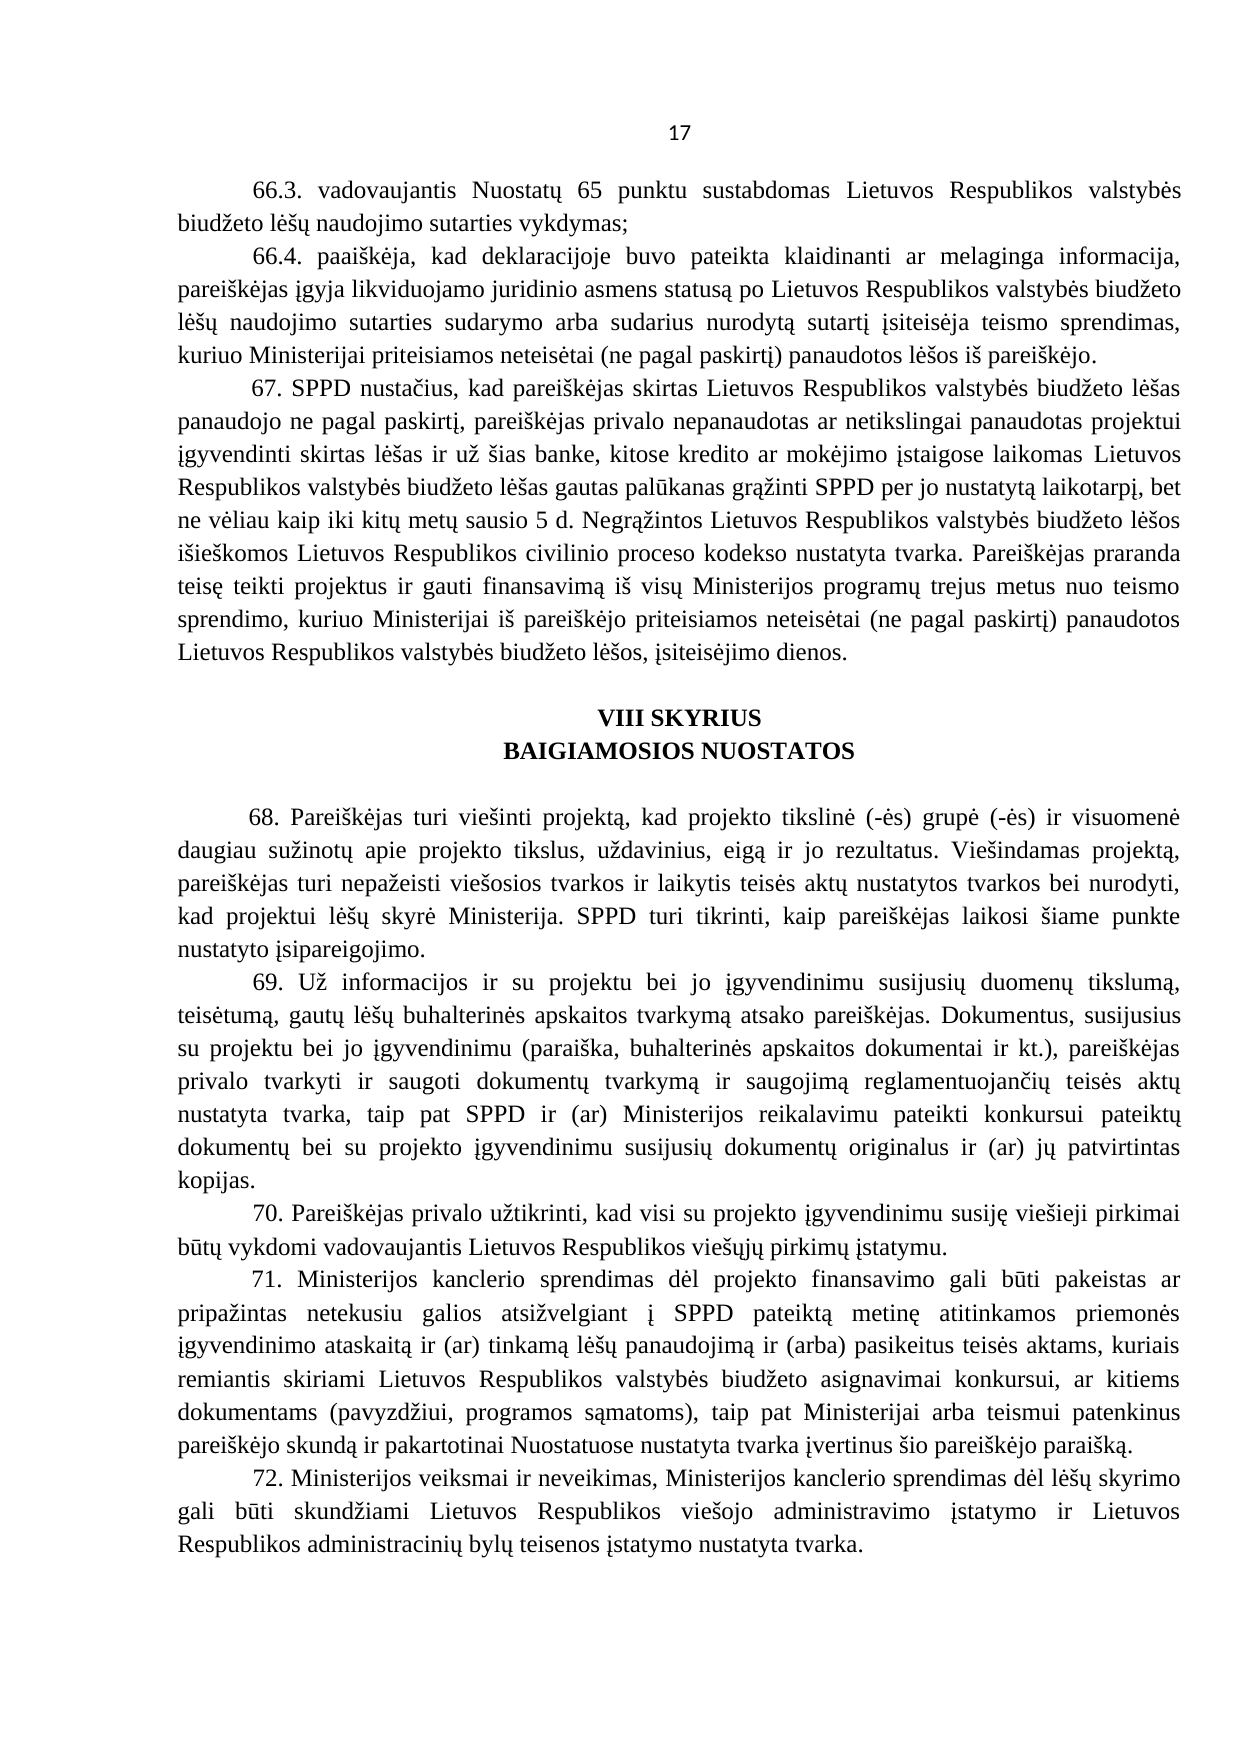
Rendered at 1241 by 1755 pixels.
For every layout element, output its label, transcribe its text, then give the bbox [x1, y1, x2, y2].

text 68. Pareiškėjas turi viešinti projektą, kad projekto tikslinė (-ės) grupė (-ės) ir visuomenė daugiau sužinotų apie projekto tikslus, uždavinius, eigą ir jo rezultatus. Viešindamas projektą, pareiškėjas turi nepažeisti viešosios tvarkos ir laikytis teisės aktų nustatytos tvarkos bei nurodyti, kad projektui lėšų skyrė Ministerija. SPPD turi tikrinti, kaip pareiškėjas laikosi šiame punkte nustatyto įsipareigojimo. [177, 802, 1181, 963]
text 67. SPPD nustačius, kad pareiškėjas skirtas Lietuvos Respublikos valstybės biudžeto lėšas panaudojo ne pagal paskirtį, pareiškėjas privalo nepanaudotas ar netikslingai panaudotas projektui įgyvendinti skirtas lėšas ir už šias banke, kitose kredito ar mokėjimo įstaigose laikomas Lietuvos Respublikos valstybės biudžeto lėšas gautas palūkanas grąžinti SPPD per jo nustatytą laikotarpį, bet ne vėliau kaip iki kitų metų sausio 5 d. Negrąžintos Lietuvos Respublikos valstybės biudžeto lėšos išieškomos Lietuvos Respublikos civilinio proceso kodekso nustatyta tvarka. Pareiškėjas praranda teisę teikti projektus ir gauti finansavimą iš visų Ministerijos programų trejus metus nuo teismo sprendimo, kuriuo Ministerijai iš pareiškėjo priteisiamos neteisėtai (ne pagal paskirtį) panaudotos Lietuvos Respublikos valstybės biudžeto lėšos, įsiteisėjimo dienos. [177, 373, 1181, 666]
text BAIGIAMOSIOS NUOSTATOS [177, 736, 1181, 765]
text 72. Ministerijos veiksmai ir neveikimas, Ministerijos kanclerio sprendimas dėl lėšų skyrimo gali būti skundžiami Lietuvos Respublikos viešojo administravimo įstatymo ir Lietuvos Respublikos administracinių bylų teisenos įstatymo nustatyta tvarka. [177, 1463, 1181, 1557]
text 66.4. paaiškėja, kad deklaracijoje buvo pateikta klaidinanti ar melaginga informacija, pareiškėjas įgyja likviduojamo juridinio asmens statusą po Lietuvos Respublikos valstybės biudžeto lėšų naudojimo sutarties sudarymo arba sudarius nurodytą sutartį įsiteisėja teismo sprendimas, kuriuo Ministerijai priteisiamos neteisėtai (ne pagal paskirtį) panaudotos lėšos iš pareiškėjo. [177, 241, 1181, 369]
text 66.3. vadovaujantis Nuostatų 65 punktu sustabdomas Lietuvos Respublikos valstybės biudžeto lėšų naudojimo sutarties vykdymas; [177, 175, 1181, 237]
text 69. Už informacijos ir su projektu bei jo įgyvendinimu susijusių duomenų tikslumą, teisėtumą, gautų lėšų buhalterinės apskaitos tvarkymą atsako pareiškėjas. Dokumentus, susijusius su projektu bei jo įgyvendinimu (paraiška, buhalterinės apskaitos dokumentai ir kt.), pareiškėjas privalo tvarkyti ir saugoti dokumentų tvarkymą ir saugojimą reglamentuojančių teisės aktų nustatyta tvarka, taip pat SPPD ir (ar) Ministerijos reikalavimu pateikti konkursui pateiktų dokumentų bei su projekto įgyvendinimu susijusių dokumentų originalus ir (ar) jų patvirtintas kopijas. [177, 967, 1181, 1194]
text VIII SKYRIUS [177, 703, 1181, 732]
text 71. Ministerijos kanclerio sprendimas dėl projekto finansavimo gali būti pakeistas ar pripažintas netekusiu galios atsižvelgiant į SPPD pateiktą metinę atitinkamos priemonės įgyvendinimo ataskaitą ir (ar) tinkamą lėšų panaudojimą ir (arba) pasikeitus teisės aktams, kuriais remiantis skiriami Lietuvos Respublikos valstybės biudžeto asignavimai konkursui, ar kitiems dokumentams (pavyzdžiui, programos sąmatoms), taip pat Ministerijai arba teismui patenkinus pareiškėjo skundą ir pakartotinai Nuostatuose nustatyta tvarka įvertinus šio pareiškėjo paraišką. [177, 1264, 1181, 1458]
text 70. Pareiškėjas privalo užtikrinti, kad visi su projekto įgyvendinimu susiję viešieji pirkimai būtų vykdomi vadovaujantis Lietuvos Respublikos viešųjų pirkimų įstatymu. [177, 1198, 1181, 1260]
